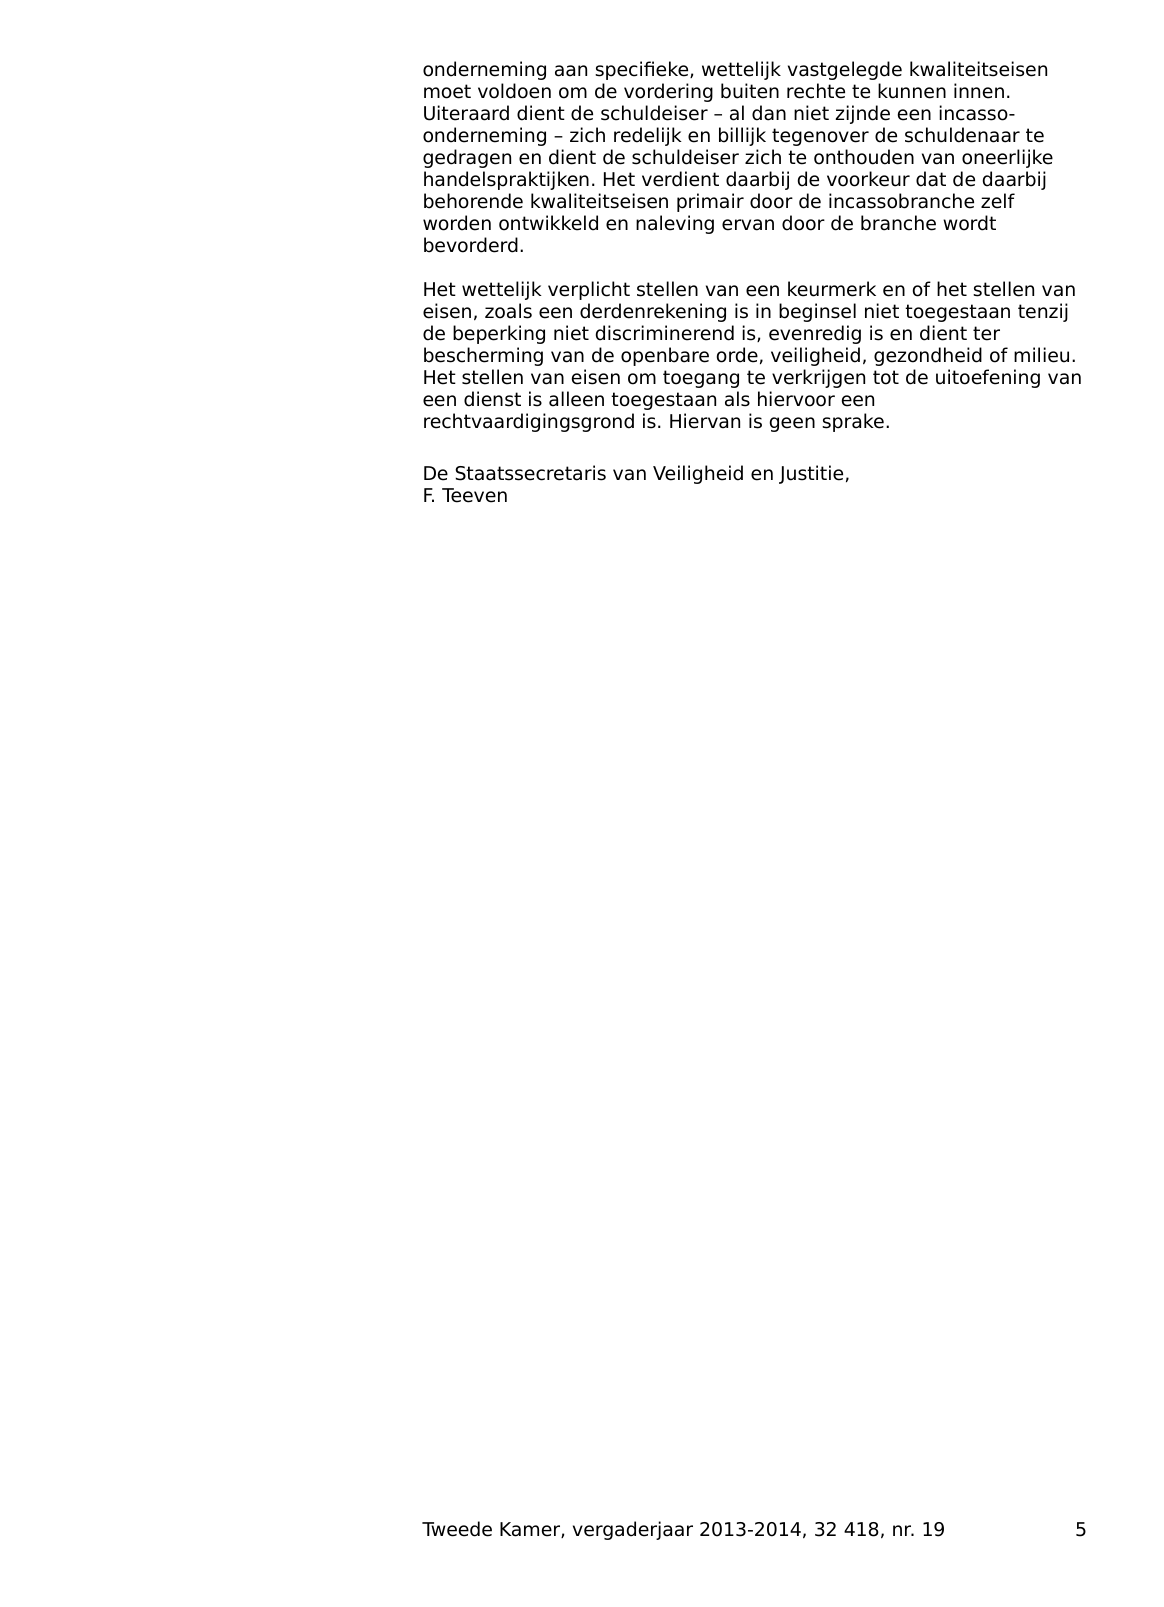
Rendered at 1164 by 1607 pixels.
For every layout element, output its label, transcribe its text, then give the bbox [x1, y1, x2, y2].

text De Staatssecretaris van Veiligheid en Justitie, F. Teeven [422, 463, 1087, 507]
text onderneming aan specifieke, wettelijk vastgelegde kwaliteitseisen moet voldoen om de vordering buiten rechte te kunnen innen. Uiteraard dient de schuldeiser – al dan niet zijnde een incasso-onderneming – zich redelijk en billijk tegenover de schuldenaar te gedragen en dient de schuldeiser zich te onthouden van oneerlijke handelspraktijken. Het verdient daarbij de voorkeur dat de daarbij behorende kwaliteitseisen primair door de incassobranche zelf worden ontwikkeld en naleving ervan door de branche wordt bevorderd. [422, 59, 1087, 257]
text Het wettelijk verplicht stellen van een keurmerk en of het stellen van eisen, zoals een derdenrekening is in beginsel niet toegestaan tenzij de beperking niet discriminerend is, evenredig is en dient ter bescherming van de openbare orde, veiligheid, gezondheid of milieu. Het stellen van eisen om toegang te verkrijgen tot de uitoefening van een dienst is alleen toegestaan als hiervoor een rechtvaardigingsgrond is. Hiervan is geen sprake. [422, 279, 1087, 433]
